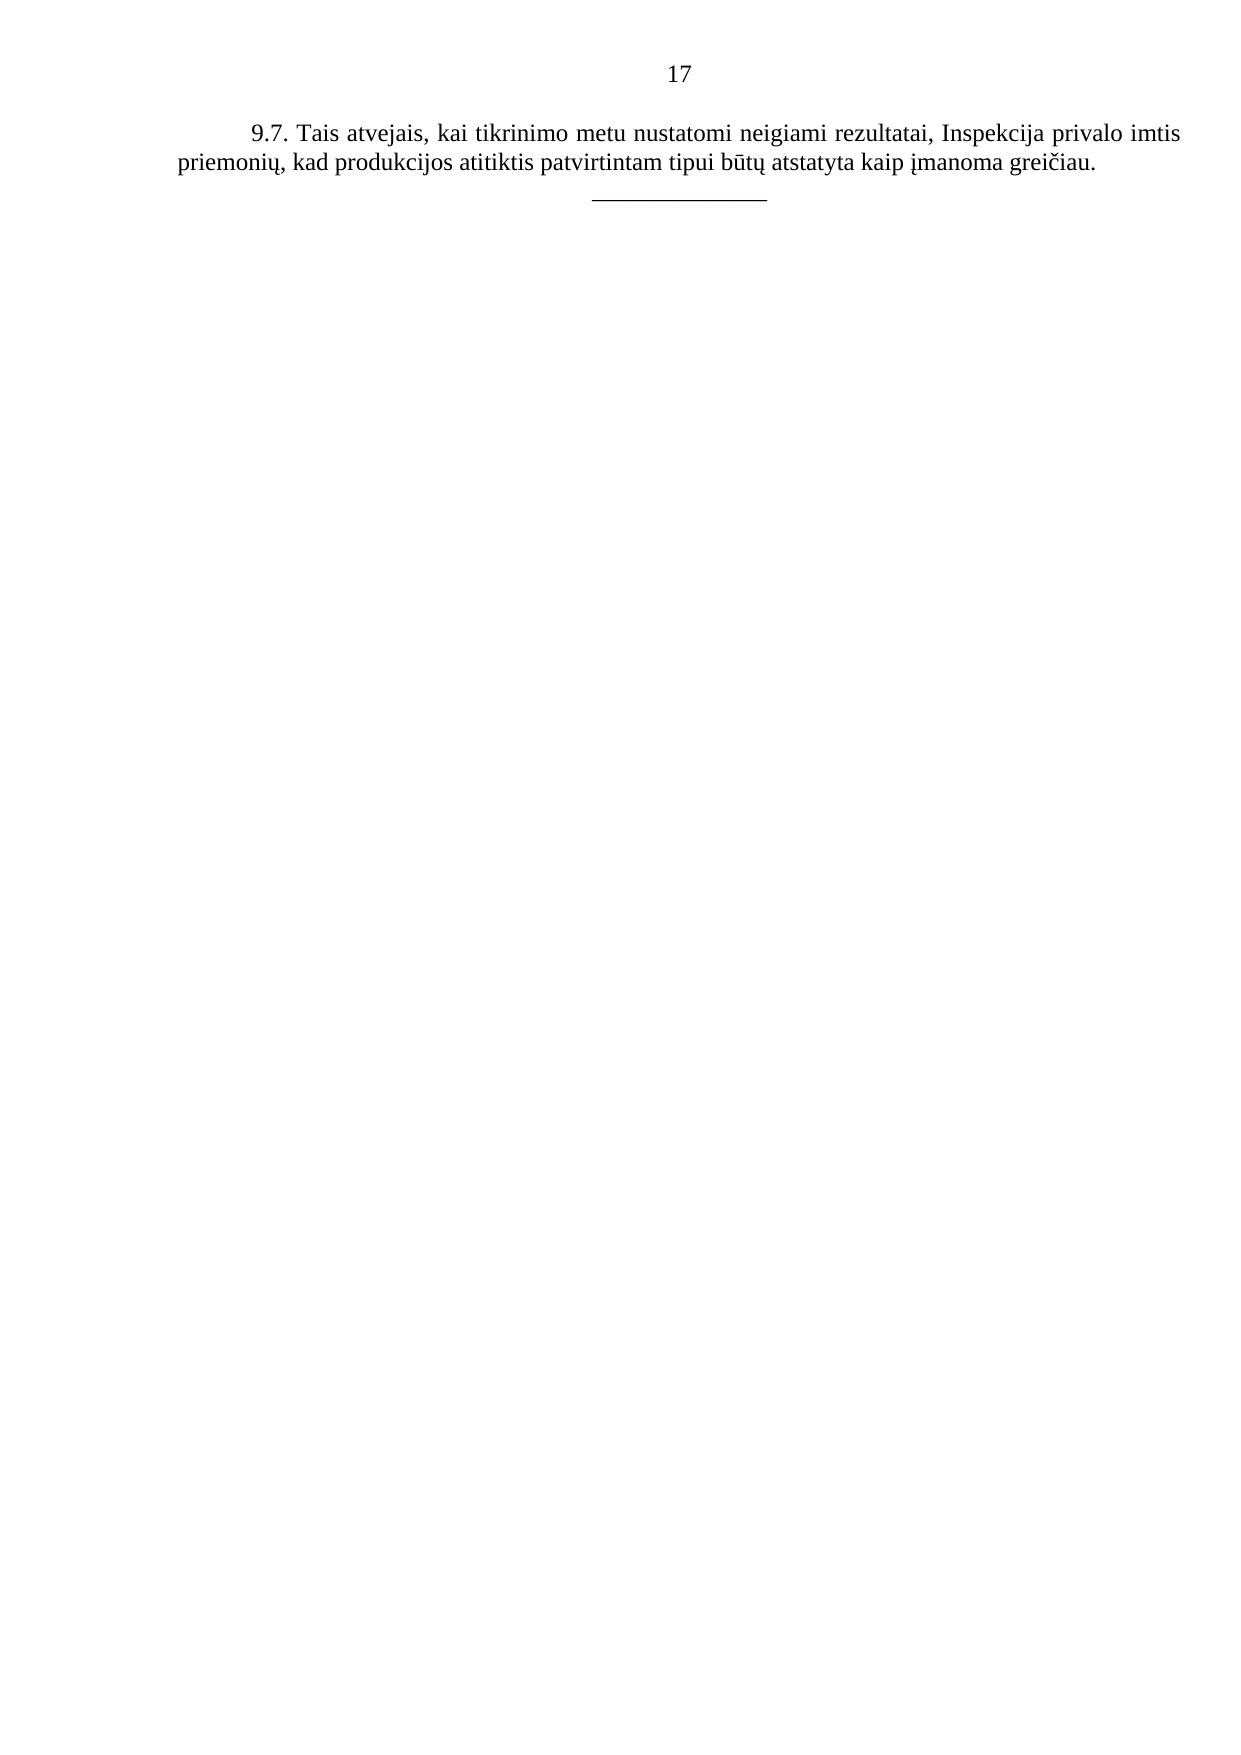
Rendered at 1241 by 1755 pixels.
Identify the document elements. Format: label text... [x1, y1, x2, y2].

text 9.7. Tais atvejais, kai tikrinimo metu nustatomi neigiami rezultatai, Inspekcija privalo imtis priemonių, kad produkcijos atitiktis patvirtintam tipui būtų atstatyta kaip įmanoma greičiau. [177, 118, 1181, 176]
text ______________ [177, 176, 1181, 204]
